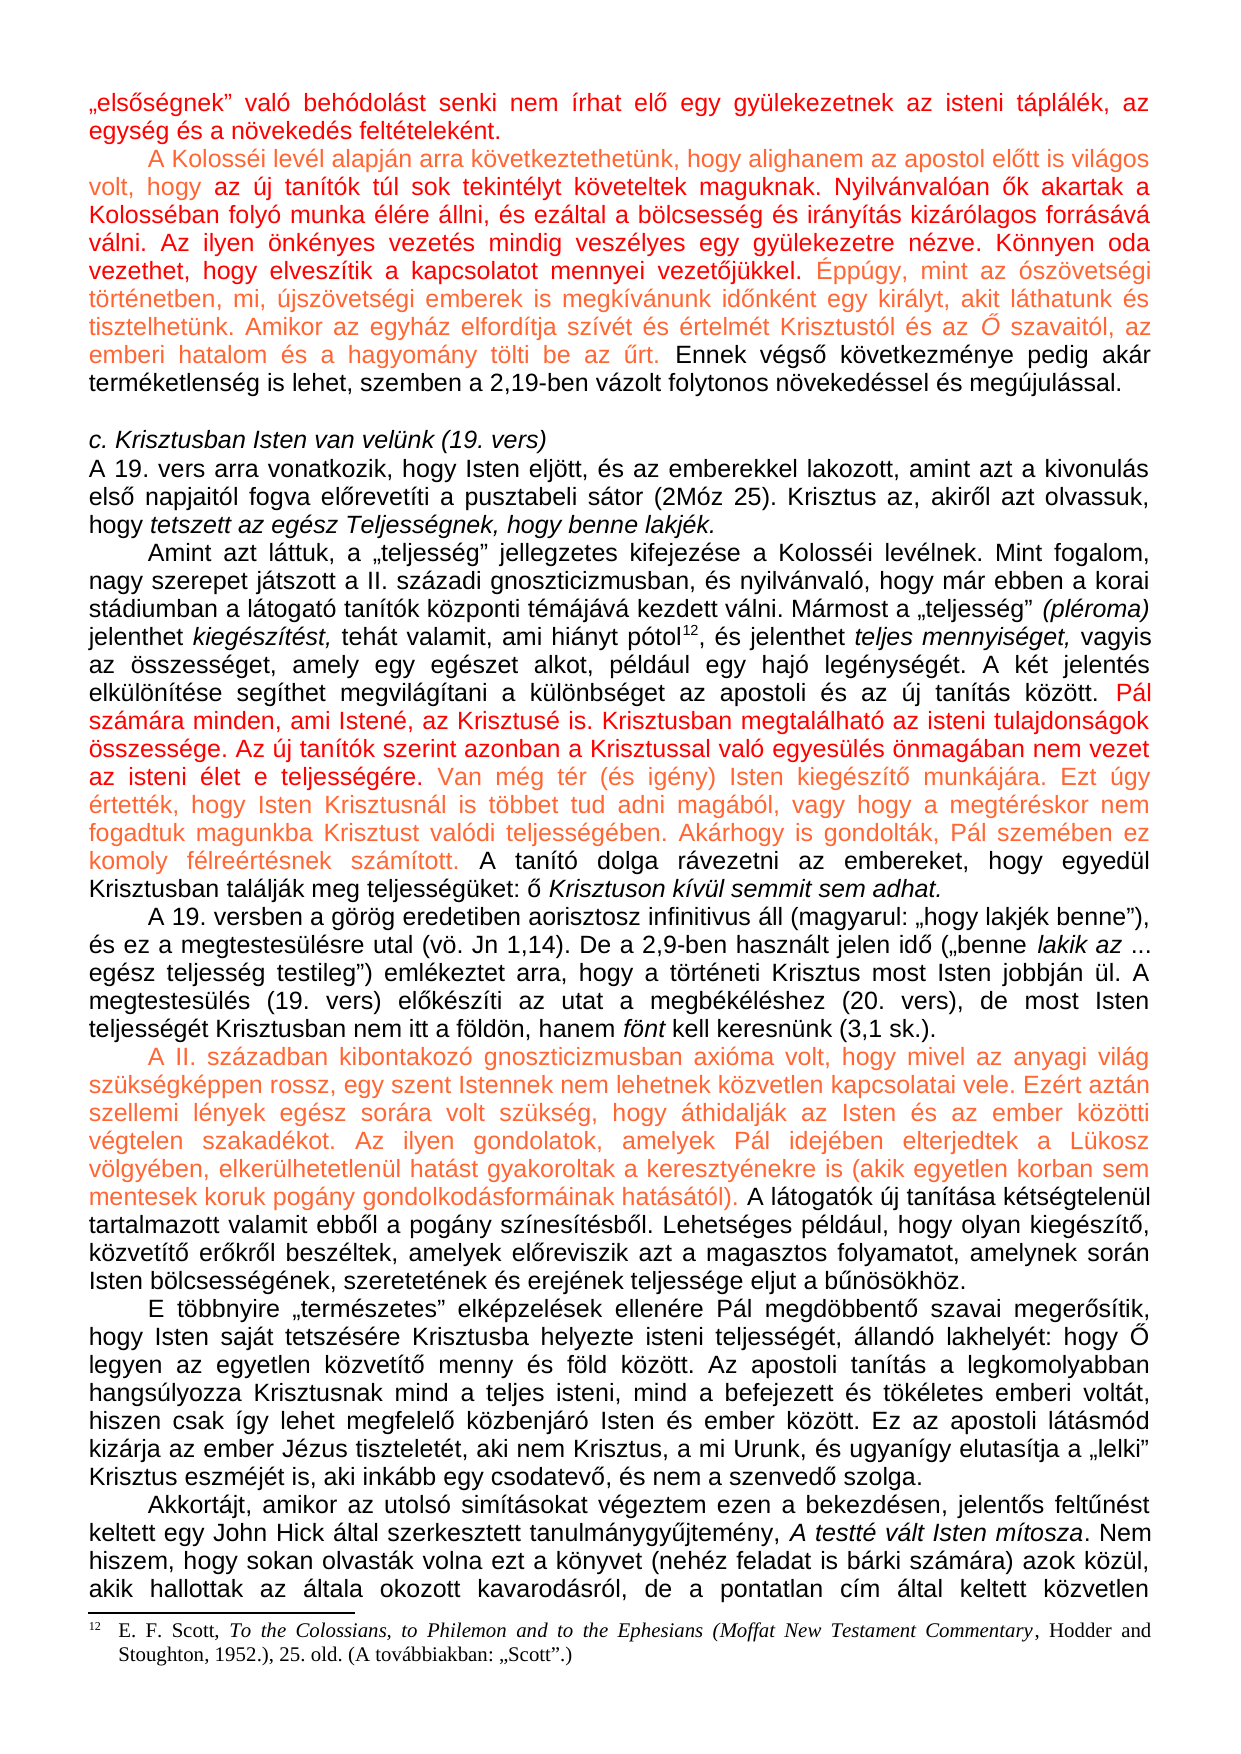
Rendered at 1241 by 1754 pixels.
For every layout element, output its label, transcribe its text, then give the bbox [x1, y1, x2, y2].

text A 19. vers arra vonatkozik, hogy Isten eljött, és az emberekkel lakozott, amint azt a kivonulás első napjaitól fogva előrevetíti a pusztabeli sátor (2Móz 25). Krisztus az, akiről azt olvassuk, hogy tetszett az egész Teljességnek, hogy benne lakjék. [88, 454, 1152, 538]
text A 19. versben a görög eredetiben aorisztosz infinitivus áll (magyarul: „hogy lakjék benne”), és ez a megtestesülésre utal (vö. Jn 1,14). De a 2,9-ben használt jelen idő („benne lakik az ... egész teljesség testileg”) emlékeztet arra, hogy a történeti Krisztus most Isten jobbján ül. A megtestesülés (19. vers) előkészíti az utat a megbékéléshez (20. vers), de most Isten teljességét Krisztusban nem itt a földön, hanem fönt kell keresnünk (3,1 sk.). [88, 903, 1152, 1043]
text Amint azt láttuk, a „teljesség” jellegzetes kifejezése a Kolosséi levélnek. Mint fogalom, nagy szerepet játszott a II. századi gnoszticizmusban, és nyilvánvaló, hogy már ebben a korai stádiumban a látogató tanítók központi témájává kezdett válni. Mármost a „teljesség” (pléroma) jelenthet kiegészítést, tehát valamit, ami hiányt pótol, és jelenthet teljes mennyiséget, vagyis az összességet, amely egy egészet alkot, például egy hajó legénységét. A két jelentés elkülönítése segíthet megvilágítani a különbséget az apostoli és az új tanítás között. Pál számára minden, ami Istené, az Krisztusé is. Krisztusban megtalálható az isteni tulajdonságok összessége. Az új tanítók szerint azonban a Krisztussal való egyesülés önmagában nem vezet az isteni élet e teljességére. Van még tér (és igény) Isten kiegészítő munkájára. Ezt úgy értették, hogy Isten Krisztusnál is többet tud adni magából, vagy hogy a megtéréskor nem fogadtuk magunkba Krisztust valódi teljességében. Akárhogy is gondolták, Pál szemében ez komoly félreértésnek számított. A tanító dolga rávezetni az embereket, hogy egyedül Krisztusban találják meg teljességüket: ő Krisztuson kívül semmit sem adhat. [88, 538, 1152, 903]
text E többnyire „természetes” elképzelések ellenére Pál megdöbbentő szavai megerősítik, hogy Isten saját tetszésére Krisztusba helyezte isteni teljességét, állandó lakhelyét: hogy Ő legyen az egyetlen közvetítő menny és föld között. Az apostoli tanítás a legkomolyabban hangsúlyozza Krisztusnak mind a teljes isteni, mind a befejezett és tökéletes emberi voltát, hiszen csak így lehet megfelelő közbenjáró Isten és ember között. Ez az apostoli látásmód kizárja az ember Jézus tiszteletét, aki nem Krisztus, a mi Urunk, és ugyanígy elutasítja a „lelki” Krisztus eszméjét is, aki inkább egy csodatevő, és nem a szenvedő szolga. [88, 1295, 1152, 1491]
text E. F. Scott, To the Colossians, to Philemon and to the Ephesians (Moffat New Testament Commentary, Hodder and Stoughton, 1952.), 25. old. (A továbbiakban: „Scott”.) [88, 1619, 1152, 1665]
text A Kolosséi levél alapján arra következtethetünk, hogy alighanem az apostol előtt is világos volt, hogy az új tanítók túl sok tekintélyt követeltek maguknak. Nyilvánvalóan ők akartak a Kolosséban folyó munka élére állni, és ezáltal a bölcsesség és irányítás kizárólagos forrásává válni. Az ilyen önkényes vezetés mindig veszélyes egy gyülekezetre nézve. Könnyen oda vezethet, hogy elveszítik a kapcsolatot mennyei vezetőjükkel. Éppúgy, mint az ószövetségi történetben, mi, újszövetségi emberek is megkívánunk időnként egy királyt, akit láthatunk és tisztelhetünk. Amikor az egyház elfordítja szívét és értelmét Krisztustól és az Ő szavaitól, az emberi hatalom és a hagyomány tölti be az űrt. Ennek végső következménye pedig akár terméketlenség is lehet, szemben a 2,19-ben vázolt folytonos növekedéssel és megújulással. [88, 144, 1152, 397]
text c. Krisztusban Isten van velünk (19. vers) [88, 426, 1152, 454]
text Akkortájt, amikor az utolsó simításokat végeztem ezen a bekezdésen, jelentős feltűnést keltett egy John Hick által szerkesztett tanulmánygyűjtemény, A testté vált Isten mítosza. Nem hiszem, hogy sokan olvasták volna ezt a könyvet (nehéz feladat is bárki számára) azok közül, akik hallottak az általa okozott kavarodásról, de a pontatlan cím által keltett közvetlen [88, 1491, 1152, 1603]
text A II. században kibontakozó gnoszticizmusban axióma volt, hogy mivel az anyagi világ szükségképpen rossz, egy szent Istennek nem lehetnek közvetlen kapcsolatai vele. Ezért aztán szellemi lények egész sorára volt szükség, hogy áthidalják az Isten és az ember közötti végtelen szakadékot. Az ilyen gondolatok, amelyek Pál idejében elterjedtek a Lükosz völgyében, elkerülhetetlenül hatást gyakoroltak a keresztyénekre is (akik egyetlen korban sem mentesek koruk pogány gondolkodásformáinak hatásától). A látogatók új tanítása kétségtelenül tartalmazott valamit ebből a pogány színesítésből. Lehetséges például, hogy olyan kiegészítő, közvetítő erőkről beszéltek, amelyek előreviszik azt a magasztos folyamatot, amelynek során Isten bölcsességének, szeretetének és erejének teljessége eljut a bűnösökhöz. [88, 1043, 1152, 1295]
text „elsőségnek” való behódolást senki nem írhat elő egy gyülekezetnek az isteni táplálék, az egység és a növekedés feltételeként. [88, 88, 1152, 144]
